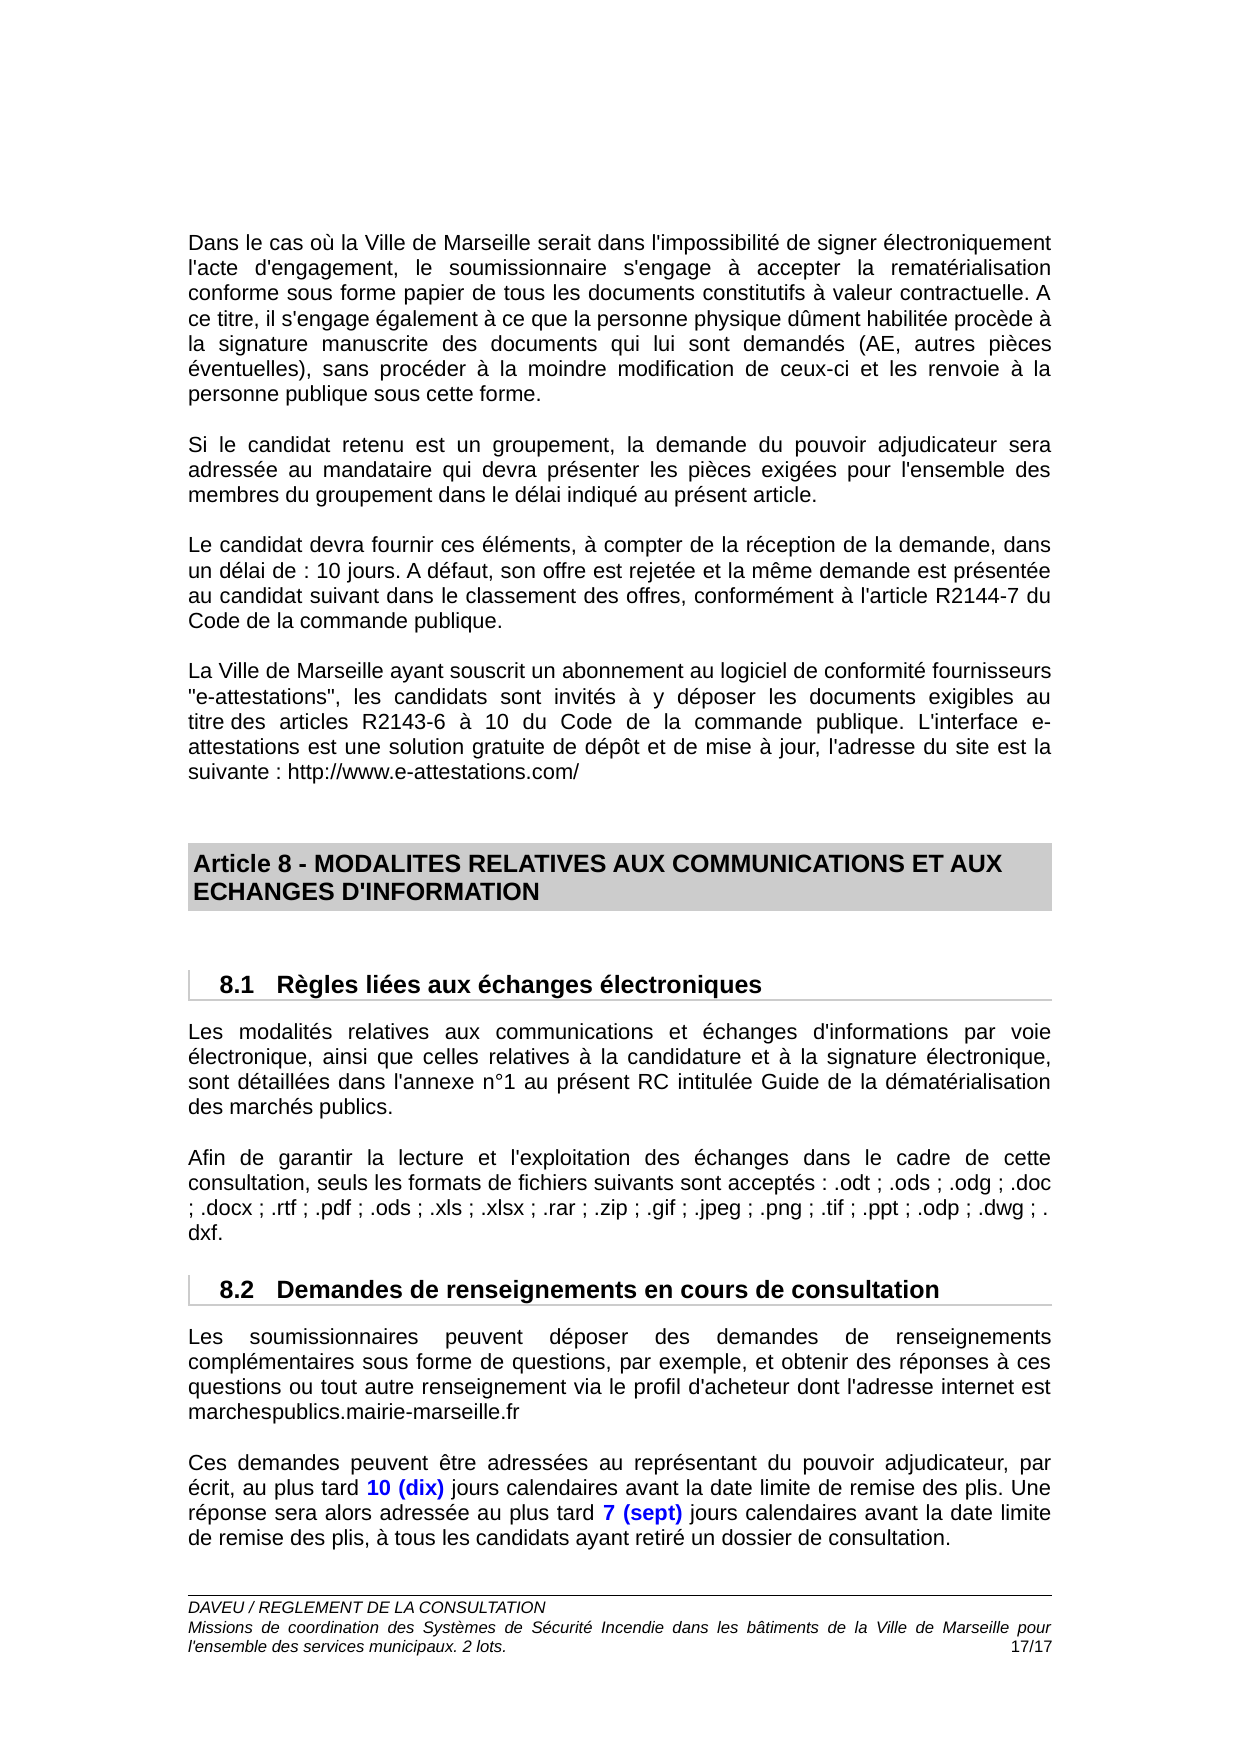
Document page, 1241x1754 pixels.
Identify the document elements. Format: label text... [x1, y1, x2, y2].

text Le candidat devra fournir ces éléments, à compter de la réception de la demande, dans un délai de : 10 jours. A défaut, son offre est rejetée et la même demande est présentée au candidat suivant dans le classement des offres, conformément à l'article R2144-7 du Code de la commande publique. [188, 532, 1052, 633]
subtitle Règles liées aux échanges électroniques [190, 970, 1052, 999]
text Afin de garantir la lecture et l'exploitation des échanges dans le cadre de cette consultation, seuls les formats de fichiers suivants sont acceptés : .odt ; .ods ; .odg ; .doc ; .docx ; .rtf ; .pdf ; .ods ; .xls ; .xlsx ; .rar ; .zip ; .gif ; .jpeg ; .png ; .tif ; .ppt ; .odp ; .dwg ; .dxf. [188, 1145, 1052, 1246]
subtitle MODALITES RELATIVES AUX COMMUNICATIONS ET AUX ECHANGES D'INFORMATION [190, 846, 1050, 909]
text Si le candidat retenu est un groupement, la demande du pouvoir adjudicateur sera adressée au mandataire qui devra présenter les pièces exigées pour l'ensemble des membres du groupement dans le délai indiqué au présent article. [188, 431, 1052, 507]
subtitle Demandes de renseignements en cours de consultation [190, 1275, 1052, 1304]
text Les modalités relatives aux communications et échanges d'informations par voie électronique, ainsi que celles relatives à la candidature et à la signature électronique, sont détaillées dans l'annexe n°1 au présent RC intitulée Guide de la dématérialisation des marchés publics. [188, 1019, 1052, 1119]
text Les soumissionnaires peuvent déposer des demandes de renseignements complémentaires sous forme de questions, par exemple, et obtenir des réponses à ces questions ou tout autre renseignement via le profil d'acheteur dont l'adresse internet est marchespublics.mairie-marseille.fr [188, 1323, 1052, 1424]
text Ces demandes peuvent être adressées au représentant du pouvoir adjudicateur, par écrit, au plus tard 10 (dix) jours calendaires avant la date limite de remise des plis. Une réponse sera alors adressée au plus tard 7 (sept) jours calendaires avant la date limite de remise des plis, à tous les candidats ayant retiré un dossier de consultation. [188, 1449, 1052, 1550]
text Dans le cas où la Ville de Marseille serait dans l'impossibilité de signer électroniquement l'acte d'engagement, le soumissionnaire s'engage à accepter la rematérialisation conforme sous forme papier de tous les documents constitutifs à valeur contractuelle. A ce titre, il s'engage également à ce que la personne physique dûment habilitée procède à la signature manuscrite des documents qui lui sont demandés (AE, autres pièces éventuelles), sans procéder à la moindre modification de ceux-ci et les renvoie à la personne publique sous cette forme. [188, 230, 1052, 406]
text La Ville de Marseille ayant souscrit un abonnement au logiciel de conformité fournisseurs "e-attestations", les candidats sont invités à y déposer les documents exigibles au titre des articles R2143-6 à 10 du Code de la commande publique. L'interface e-attestations est une solution gratuite de dépôt et de mise à jour, l'adresse du site est la suivante : http://www.e-attestations.com/ [188, 658, 1052, 784]
